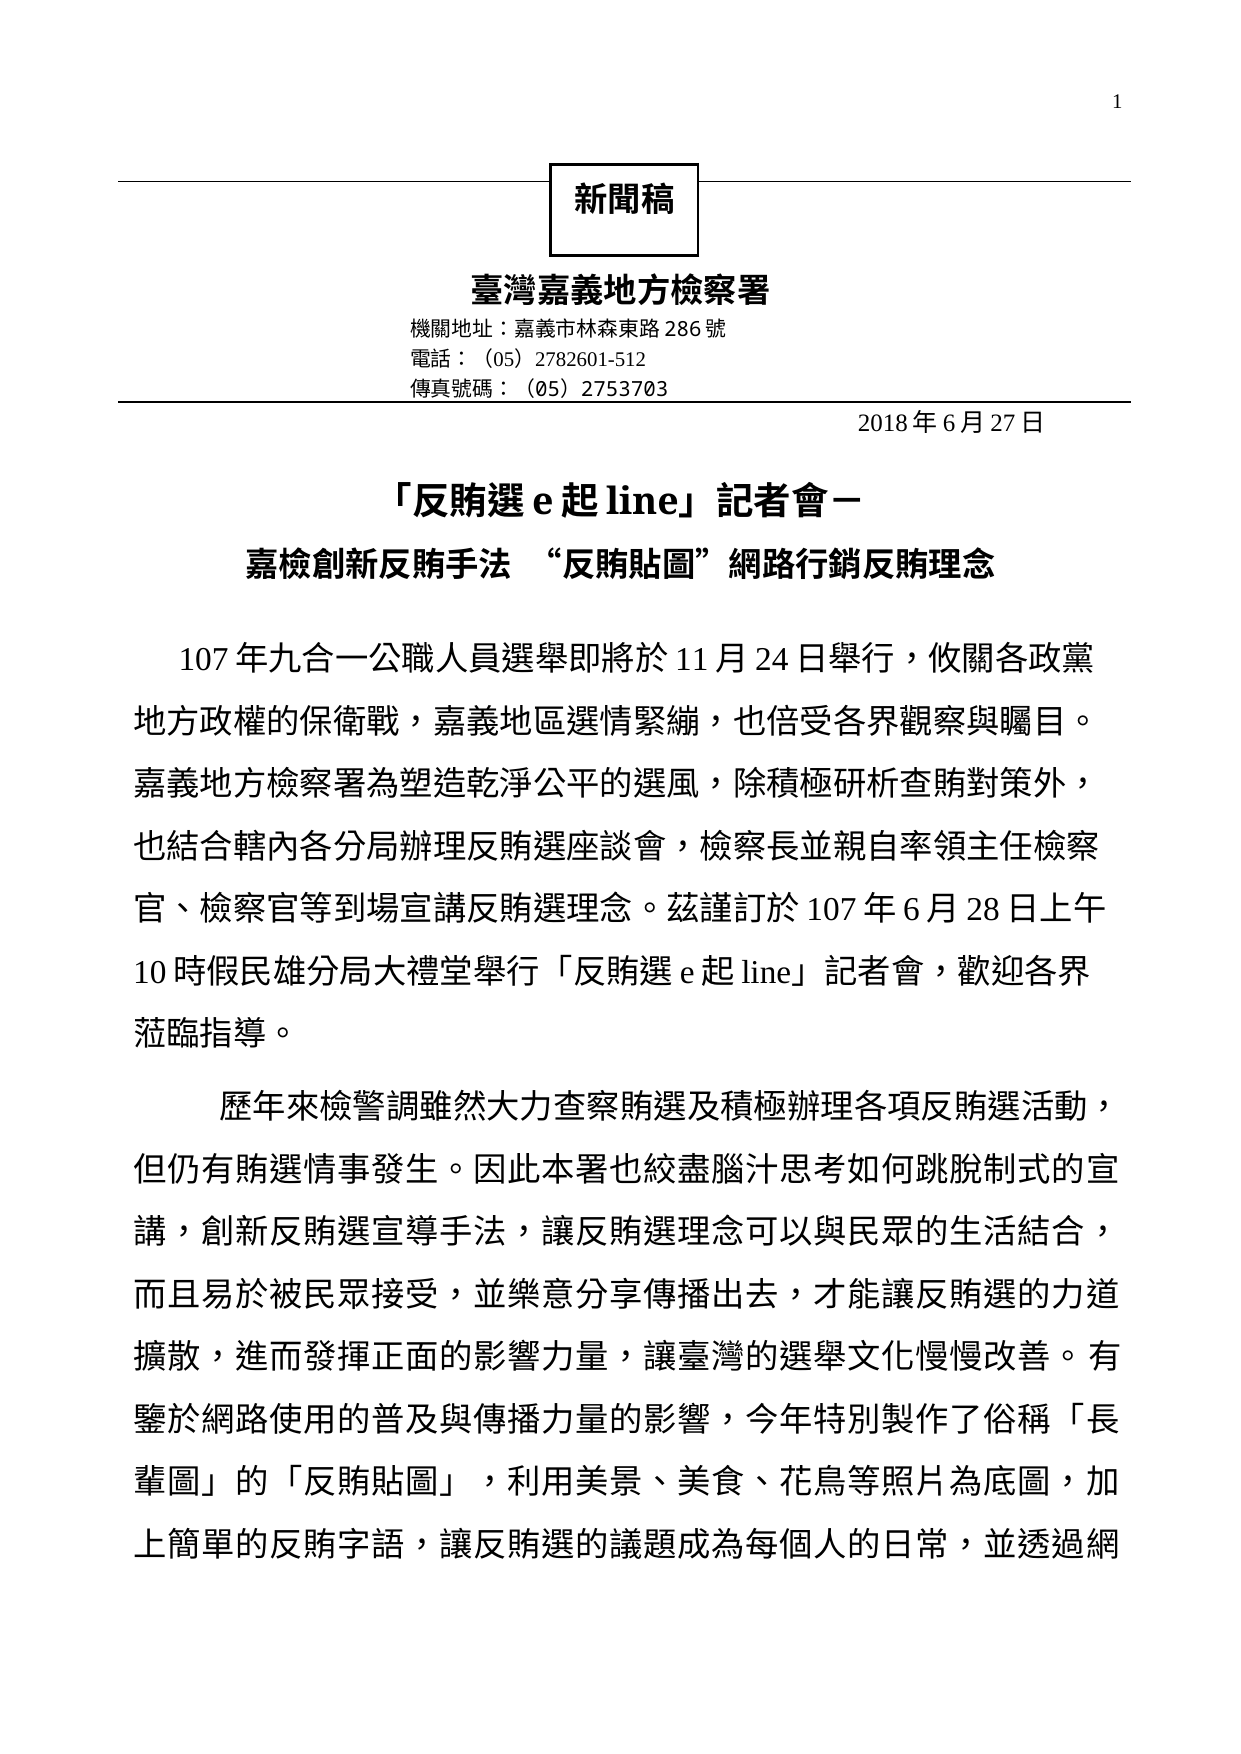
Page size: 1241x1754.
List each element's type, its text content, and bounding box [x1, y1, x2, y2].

text 歷年來檢警調雖然大力查察賄選及積極辦理各項反賄選活動，但仍有賄選情事發生。因此本署也絞盡腦汁思考如何跳脫制式的宣講，創新反賄選宣導手法，讓反賄選理念可以與民眾的生活結合，而且易於被民眾接受，並樂意分享傳播出去，才能讓反賄選的力道擴散，進而發揮正面的影響力量，讓臺灣的選舉文化慢慢改善。有鑒於網路使用的普及與傳播力量的影響，今年特別製作了俗稱「長輩圖」的「反賄貼圖」，利用美景、美食、花鳥等照片為底圖，加上簡單的反賄字語，讓反賄選的議題成為每個人的日常，並透過網 [118, 1062, 1122, 1562]
text 2018年6月27日 [118, 403, 1122, 439]
text 「反賄選e起line」記者會－ [118, 464, 1122, 527]
text 臺灣嘉義地方檢察署 [118, 264, 1122, 312]
text 機關地址：嘉義市林森東路286號 [118, 312, 1122, 342]
text 傳真號碼：（05）2753703 [118, 372, 1122, 401]
text 107年九合一公職人員選舉即將於11月24日舉行，攸關各政黨地方政權的保衛戰，嘉義地區選情緊繃，也倍受各界觀察與矚目。嘉義地方檢察署為塑造乾淨公平的選風，除積極研析查賄對策外，也結合轄內各分局辦理反賄選座談會，檢察長並親自率領主任檢察官、檢察官等到場宣講反賄選理念。茲謹訂於107年6月28日上午10時假民雄分局大禮堂舉行「反賄選e起line」記者會，歡迎各界蒞臨指導。 [133, 614, 1122, 1052]
text 新聞稿 [567, 173, 682, 221]
text 電話：（05）2782601-512 [118, 342, 1122, 372]
text 嘉檢創新反賄手法 “反賄貼圖”網路行銷反賄理念 [118, 527, 1122, 589]
